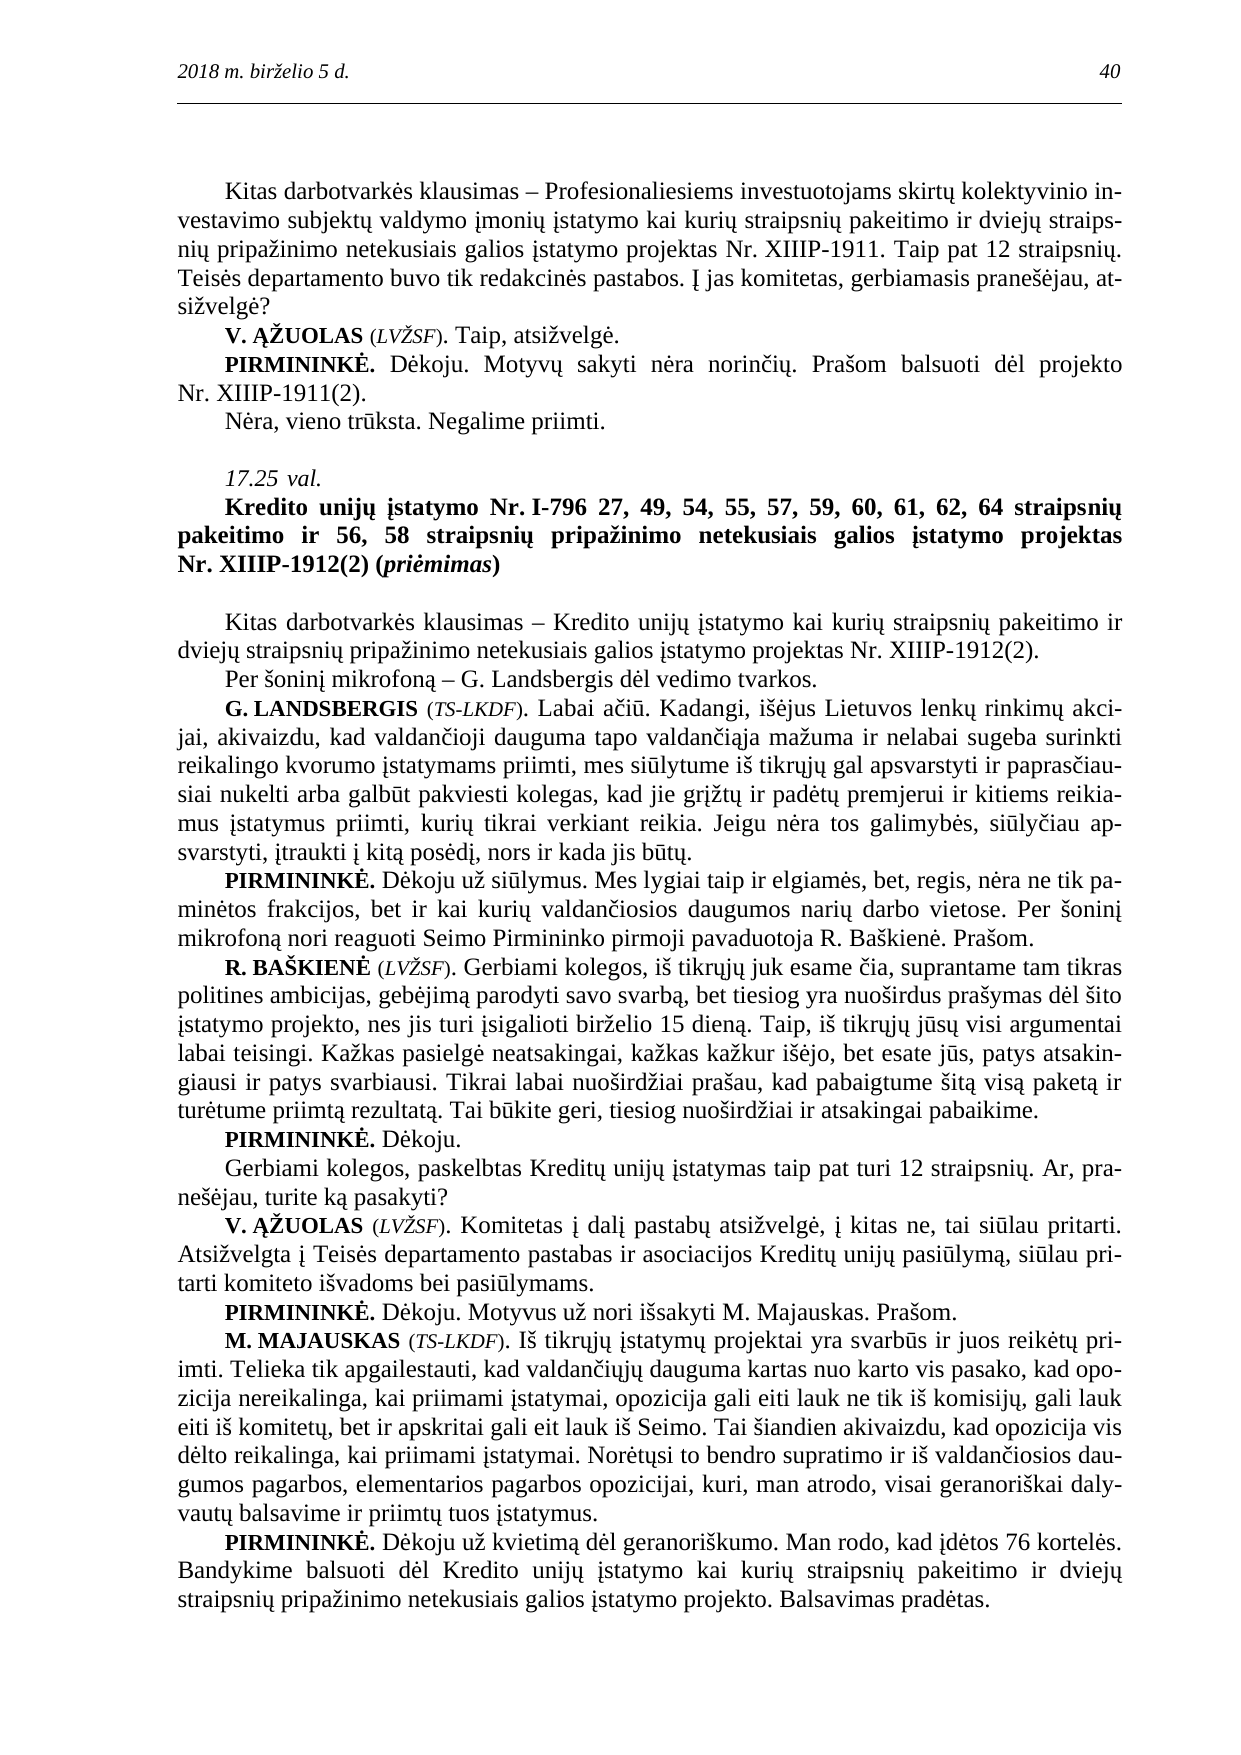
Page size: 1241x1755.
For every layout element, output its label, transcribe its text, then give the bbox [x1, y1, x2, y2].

text M. MAJAUSKAS (TS-LKDF). Iš tik­rų­jų įsta­ty­mų pro­jek­tai yra svar­būs ir juos rei­kė­tų pri­im­ti. Te­lie­ka tik ap­gai­les­tau­ti, kad val­dan­čių­jų dau­gu­ma kar­tas nuo kar­to vis pa­sa­ko, kad opo­zi­ci­ja ne­rei­ka­lin­ga, kai pri­ima­mi įsta­ty­mai, opo­zi­ci­ja ga­li ei­ti lauk ne tik iš ko­mi­si­jų, ga­li lauk ei­ti iš ko­mi­te­tų, bet ir ap­skri­tai ga­li eit lauk iš Sei­mo. Tai šian­dien aki­vaiz­du, kad opo­zi­ci­ja vis dėl­to rei­ka­lin­ga, kai pri­ima­mi įsta­ty­mai. No­rė­tų­si to ben­dro su­pra­ti­mo ir iš val­dan­čio­sios dau­gu­mos pa­gar­bos, ele­men­ta­rios pa­gar­bos opo­zi­ci­jai, ku­ri, man at­ro­do, vi­sai ge­ra­no­riš­kai da­ly­vau­tų bal­sa­vi­me ir pri­im­tų tuos įsta­ty­mus. [177, 1325, 1122, 1527]
text PIRMININKĖ. Dė­ko­ju už kvie­ti­mą dėl ge­ra­no­riš­ku­mo. Man ro­do, kad įdė­tos 76 kor­te­lės. Ban­dy­ki­me bal­suo­ti dėl Kre­di­to uni­jų įsta­ty­mo kai ku­rių straips­nių pa­kei­ti­mo ir dvie­jų straips­nių pri­pa­ži­ni­mo ne­te­ku­siais ga­lios įsta­ty­mo pro­jek­to. Bal­sa­vi­mas pra­dė­tas. [177, 1527, 1122, 1613]
text Kre­di­to uni­jų įsta­ty­mo Nr. I-796 27, 49, 54, 55, 57, 59, 60, 61, 62, 64 straips­nių pakei­ti­mo ir 56, 58 straips­nių pri­pa­ži­ni­mo ne­te­ku­siais ga­lios įsta­ty­mo pro­jek­tas Nr. XIIIP-1912(2) (pri­ėmi­mas) [177, 492, 1122, 578]
text PIRMININKĖ. Dė­ko­ju. Mo­ty­vus už no­ri iš­sa­ky­ti M. Ma­jaus­kas. Pra­šom. [177, 1297, 1122, 1325]
text PIRMININKĖ. Dė­ko­ju. Mo­ty­vų sa­ky­ti nė­ra no­rin­čių. Pra­šom bal­suo­ti dėl pro­jek­to Nr. XIIIP-1911(2). [177, 349, 1122, 406]
text Nė­ra, vie­no trūks­ta. Ne­ga­li­me pri­im­ti. [177, 406, 1122, 435]
text PIRMININKĖ. Dė­ko­ju. [177, 1124, 1122, 1153]
text Ki­tas dar­bo­tvarkės klau­si­mas – Kre­di­to uni­jų įsta­ty­mo kai ku­rių straips­nių pa­kei­ti­mo ir dvie­jų straips­nių pri­pa­ži­ni­mo ne­te­ku­siais ga­lios įsta­ty­mo pro­jek­tas Nr. XIIIP-1912(2). [177, 607, 1122, 664]
text Per šo­ni­nį mik­ro­fo­ną – G. Land­sber­gis dėl ve­di­mo tvar­kos. [177, 664, 1122, 693]
text PIRMININKĖ. Dė­ko­ju už siū­ly­mus. Mes ly­giai taip ir el­gia­mės, bet, re­gis, nė­ra ne tik pa­mi­nė­tos frak­ci­jos, bet ir kai ku­rių val­dan­čio­sios dau­gu­mos na­rių dar­bo vie­to­se. Per šo­ni­nį mik­ro­fo­ną no­ri re­a­guo­ti Sei­mo Pir­mi­nin­ko pir­mo­ji pa­va­duo­to­ja R. Baš­kie­nė. Pra­šom. [177, 865, 1122, 952]
text Ki­tas dar­bo­tvarkės klau­si­mas – Pro­fe­sio­na­lie­siems in­ves­tuo­to­jams skir­tų ko­lek­ty­vi­nio in­ves­ta­vi­mo sub­jek­tų val­dy­mo įmo­nių įsta­ty­mo kai ku­rių straips­nių pa­kei­ti­mo ir dvie­jų straips­nių pri­pa­ži­ni­mo ne­te­ku­siais ga­lios įsta­ty­mo pro­jek­tas Nr. XIIIP-1911. Taip pat 12 straips­nių. Tei­sės de­par­ta­men­to bu­vo tik re­dak­ci­nės pa­sta­bos. Į jas ko­mi­te­tas, ger­bia­ma­sis pra­ne­šė­jau, at­si­žvel­gė? [177, 176, 1122, 320]
text 17.25 val. [224, 464, 1122, 492]
text Ger­bia­mi ko­le­gos, pa­skelb­tas Kre­di­tų uni­jų įsta­ty­mas taip pat tu­ri 12 straips­nių. Ar, pra­ne­šė­jau, tu­ri­te ką pa­sa­ky­ti? [177, 1153, 1122, 1210]
text R. BAŠKIENĖ (LVŽSF). Ger­bia­mi ko­le­gos, iš tik­rų­jų juk esa­me čia, su­pran­ta­me tam tik­ras po­li­ti­nes am­bi­ci­jas, ge­bė­ji­mą pa­ro­dy­ti sa­vo svar­bą, bet tie­siog yra nuo­šir­dus pra­šy­mas dėl ši­to įsta­ty­mo pro­jek­to, nes jis tu­ri įsi­ga­lio­ti bir­že­lio 15 die­ną. Taip, iš tik­rų­jų jū­sų vi­si ar­gu­men­tai la­bai tei­sin­gi. Kaž­kas pa­si­el­gė ne­at­sa­kin­gai, kaž­kas kaž­kur iš­ėjo, bet esa­te jūs, pa­tys at­sa­kin­giau­si ir pa­tys svar­biau­si. Tik­rai la­bai nuo­šir­džiai pra­šau, kad pa­baig­tu­me ši­tą vi­są pa­ke­tą ir tu­rė­tu­me pri­im­tą re­zul­ta­tą. Tai bū­ki­te ge­ri, tie­siog nuo­šir­džiai ir at­sa­kin­gai pa­bai­ki­me. [177, 952, 1122, 1124]
text V. ĄŽUOLAS (LVŽSF). Ko­mi­te­tas į da­lį pa­sta­bų at­si­žvel­gė, į ki­tas ne, tai siū­lau pri­tar­ti. At­si­žvelg­ta į Tei­sės de­par­ta­men­to pa­sta­bas ir aso­cia­ci­jos Kre­di­tų uni­jų pa­siū­ly­mą, siū­lau pri­tar­ti ko­mi­te­to iš­va­doms bei pa­siū­ly­mams. [177, 1210, 1122, 1297]
text G. LANDSBERGIS (TS-LKDF). La­bai ačiū. Ka­dan­gi, iš­ėjus Lie­tu­vos len­kų rin­ki­mų ak­ci­jai, aki­vaiz­du, kad val­dan­čio­ji dau­gu­ma ta­po val­dan­či­ą­ja ma­žu­ma ir ne­la­bai su­ge­ba su­rink­ti rei­ka­lin­go kvo­ru­mo įsta­ty­mams pri­im­ti, mes siū­ly­tu­me iš tik­rų­jų gal ap­svars­ty­ti ir pa­pras­čiau­siai nu­kel­ti ar­ba gal­būt pa­kvies­ti ko­le­gas, kad jie grįž­tų ir pa­dė­tų prem­je­rui ir ki­tiems rei­kia­mus įsta­ty­mus pri­im­ti, ku­rių tik­rai ver­kiant rei­kia. Jei­gu nė­ra tos ga­li­my­bės, siū­ly­čiau ap­svars­ty­ti, įtrauk­ti į ki­tą po­sė­dį, nors ir ka­da jis bū­tų. [177, 693, 1122, 865]
text V. ĄŽUOLAS (LVŽSF). Taip, at­si­žvel­gė. [177, 320, 1122, 349]
